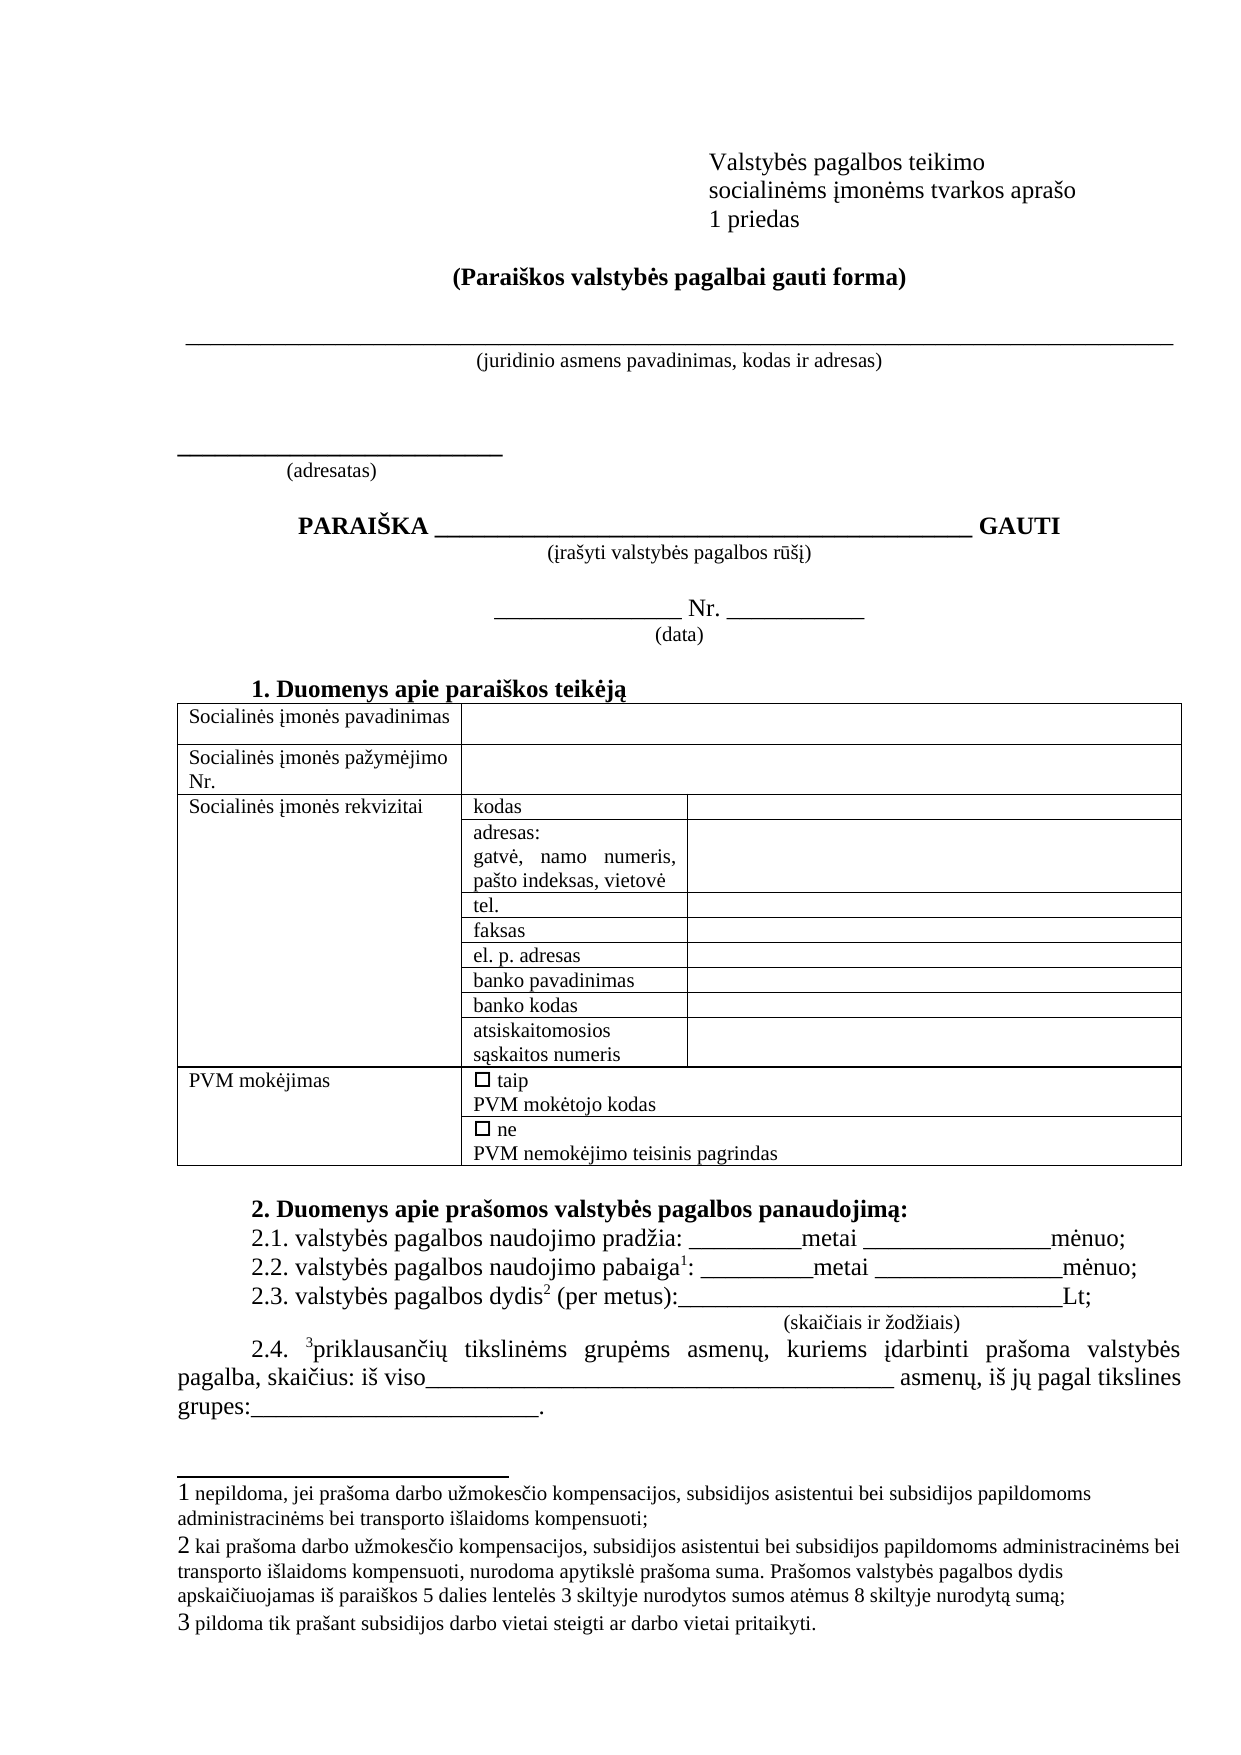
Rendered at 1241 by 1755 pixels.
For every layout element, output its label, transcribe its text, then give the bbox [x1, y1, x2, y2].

table_cell Socialinės įmonės pažymėjimo Nr. [178, 745, 461, 793]
text _______________ Nr. ___________ [177, 593, 1181, 622]
table_cell PVM mokėjimas [178, 1068, 461, 1165]
table_header [462, 704, 1181, 744]
text socialinėms įmonėms tvarkos aprašo [177, 176, 1105, 204]
table_cell Socialinės įmonės rekvizitai [178, 795, 461, 1066]
text pildoma tik prašant subsidijos darbo vietai steigti ar darbo vietai pritaikyti. [177, 1607, 1181, 1636]
table_cell faksas [462, 918, 687, 942]
table_cell [688, 943, 1181, 967]
table_cell tel. [462, 893, 687, 917]
table_cell [688, 893, 1181, 917]
text 1. Duomenys apie paraiškos teikėją [177, 674, 1181, 703]
text 2.3. valstybės pagalbos dydis (per metus): Lt; [177, 1281, 1181, 1309]
table_cell [688, 993, 1181, 1017]
text __________________________ [177, 430, 1181, 458]
table_cell  taip PVM mokėtojo kodas [462, 1068, 1181, 1116]
table_cell adresas: gatvė, namo numeris, pašto indeksas, vietovė [462, 820, 687, 892]
table_cell atsiskaitomosios sąskaitos numeris [462, 1018, 687, 1066]
table_cell banko pavadinimas [462, 968, 687, 992]
table_cell el. p. adresas [462, 943, 687, 967]
text 2.1. valstybės pagalbos naudojimo pradžia: _________metai _______________mėnuo; [177, 1223, 1181, 1252]
text 2. Duomenys apie prašomos valstybės pagalbos panaudojimą: [177, 1194, 1181, 1223]
text Valstybės pagalbos teikimo [177, 147, 1105, 176]
table_cell [462, 745, 1181, 793]
text (įrašyti valstybės pagalbos rūšį) [177, 540, 1181, 564]
table_cell [688, 968, 1181, 992]
text kai prašoma darbo užmokesčio kompensacijos, subsidijos asistentui bei subsidijos papildomoms administracinėms bei transporto išlaidoms kompensuoti, nurodoma apytikslė prašoma suma. Prašomos valstybės pagalbos dydis apskaičiuojamas iš paraiškos 5 dalies lentelės 3 skiltyje nurodytos sumos atėmus 8 skiltyje nurodytą sumą; [177, 1530, 1181, 1607]
text nepildoma, jei prašoma darbo užmokesčio kompensacijos, subsidijos asistentui bei subsidijos papildomoms administracinėms bei transporto išlaidoms kompensuoti; [177, 1477, 1181, 1530]
table_cell [688, 795, 1181, 818]
text 1 priedas [177, 204, 1105, 233]
text grupes:_______________________. [177, 1391, 1181, 1420]
table_cell [688, 1018, 1181, 1066]
text Paraiška ___________________________________________ GAUTI [177, 511, 1181, 540]
text 2.2. valstybės pagalbos naudojimo pabaiga: _________metai _______________mėnuo; [177, 1252, 1181, 1281]
table_cell kodas [462, 795, 687, 818]
table_cell  ne PVM nemokėjimo teisinis pagrindas [462, 1117, 1181, 1165]
table_cell banko kodas [462, 993, 687, 1017]
text (data) [177, 622, 1181, 646]
text (adresatas) [177, 458, 1181, 482]
text (juridinio asmens pavadinimas, kodas ir adresas) [177, 348, 1181, 372]
table_header Socialinės įmonės pavadinimas [178, 704, 461, 744]
text _______________________________________________________________________________ [177, 319, 1181, 348]
table_cell [688, 820, 1181, 892]
text (skaičiais ir žodžiais) [177, 1309, 1181, 1334]
text 2.4. priklausančių tikslinėms grupėms asmenų, kuriems įdarbinti prašoma valstybės pagalba, skaičius: iš viso asmenų, iš jų pagal tikslines [177, 1334, 1181, 1391]
text (Paraiškos valstybės pagalbai gauti forma) [177, 262, 1181, 291]
table_cell [688, 918, 1181, 942]
